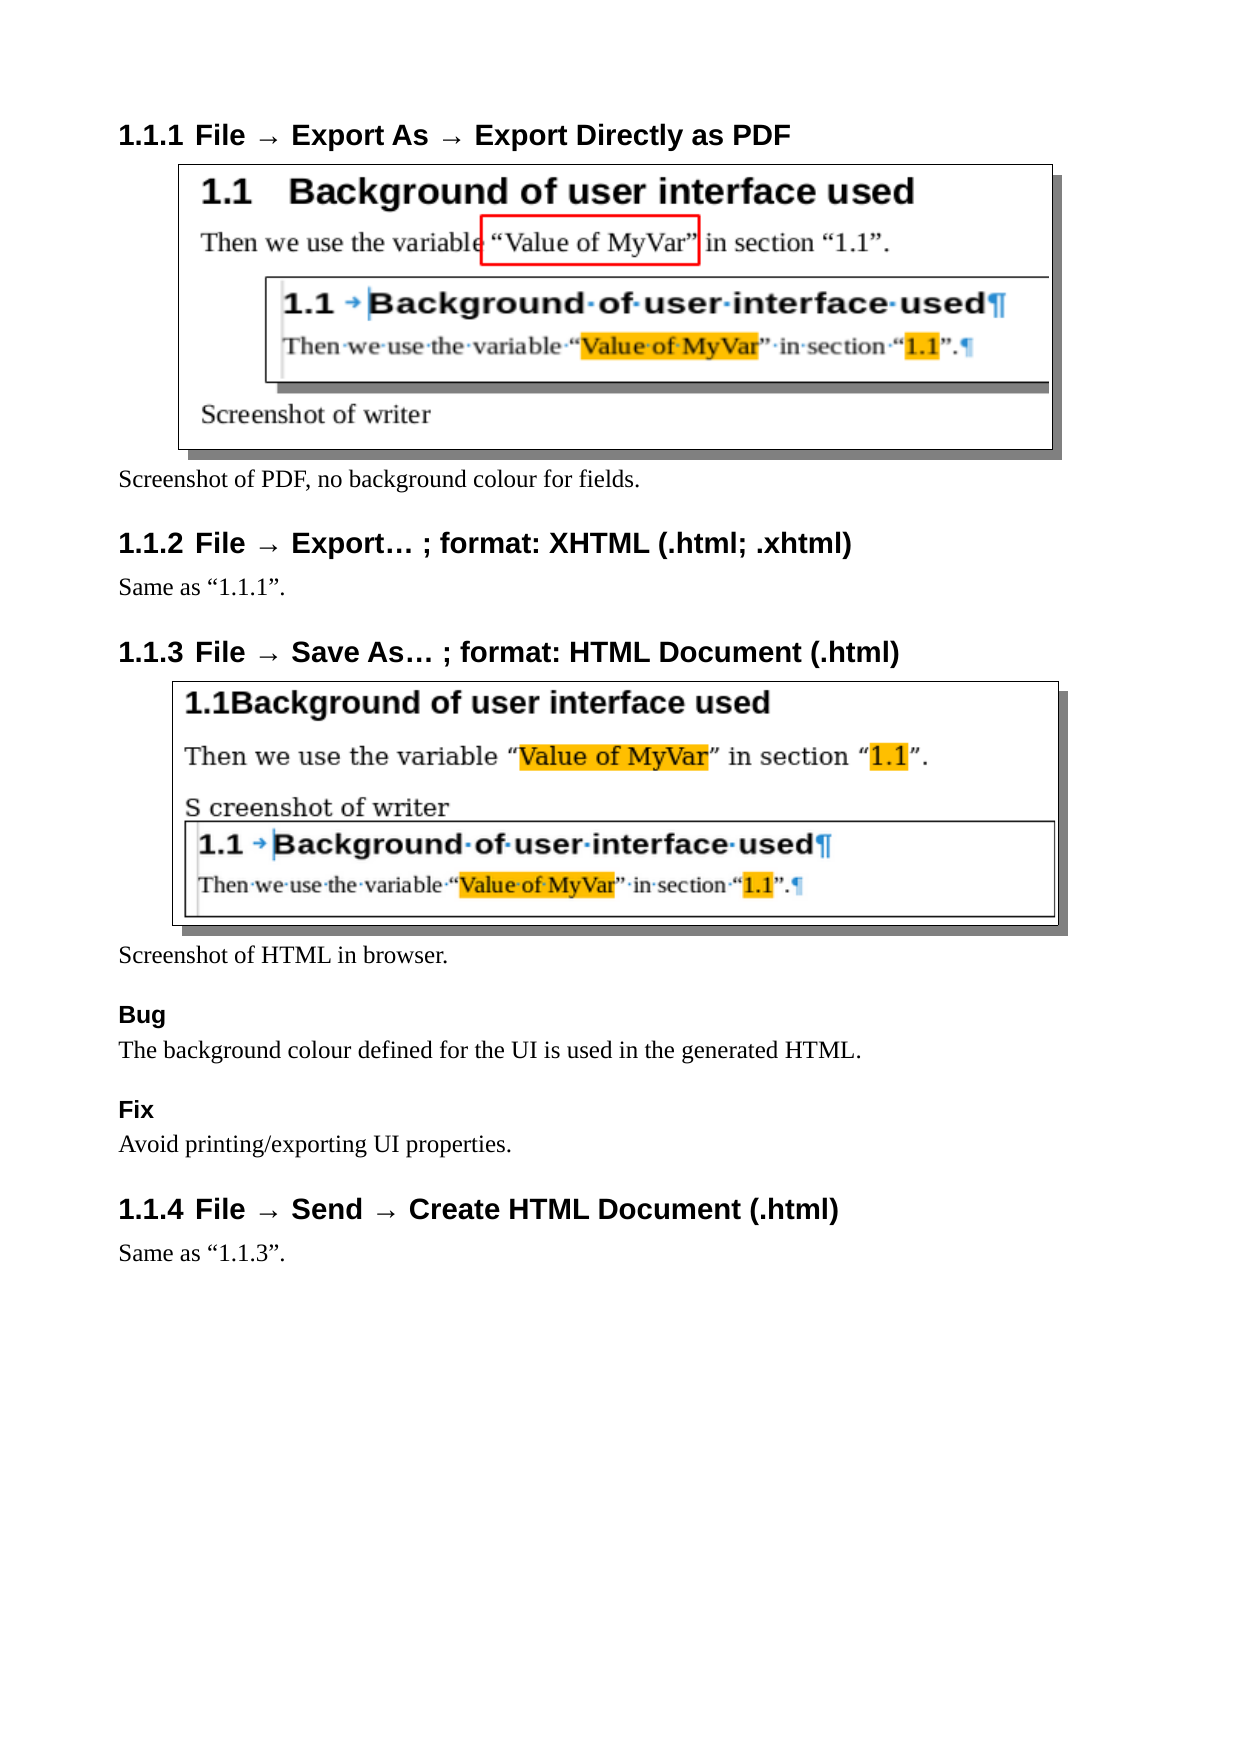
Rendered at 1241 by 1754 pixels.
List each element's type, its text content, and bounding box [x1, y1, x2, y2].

text Screenshot of PDF, no background colour for fields. [118, 164, 1122, 493]
text Avoid printing/exporting UI properties. [118, 1129, 1122, 1158]
subtitle File → Save As… ; format: HTML Document (.html) [118, 634, 1122, 668]
subtitle File → Send → Create HTML Document (.html) [118, 1192, 1122, 1226]
subtitle Bug [118, 1000, 1122, 1028]
text Same as “1.1.1”. [118, 572, 1122, 601]
text Screenshot of HTML in browser. [118, 681, 1122, 968]
subtitle File → Export As → Export Directly as PDF [118, 118, 1122, 152]
picture [181, 167, 1049, 447]
picture [174, 683, 1055, 922]
subtitle File → Export… ; format: XHTML (.html; .xhtml) [118, 526, 1122, 560]
text Same as “1.1.3”. [118, 1238, 1122, 1267]
subtitle Fix [118, 1095, 1122, 1123]
text The background colour defined for the UI is used in the generated HTML. [118, 1035, 1122, 1063]
